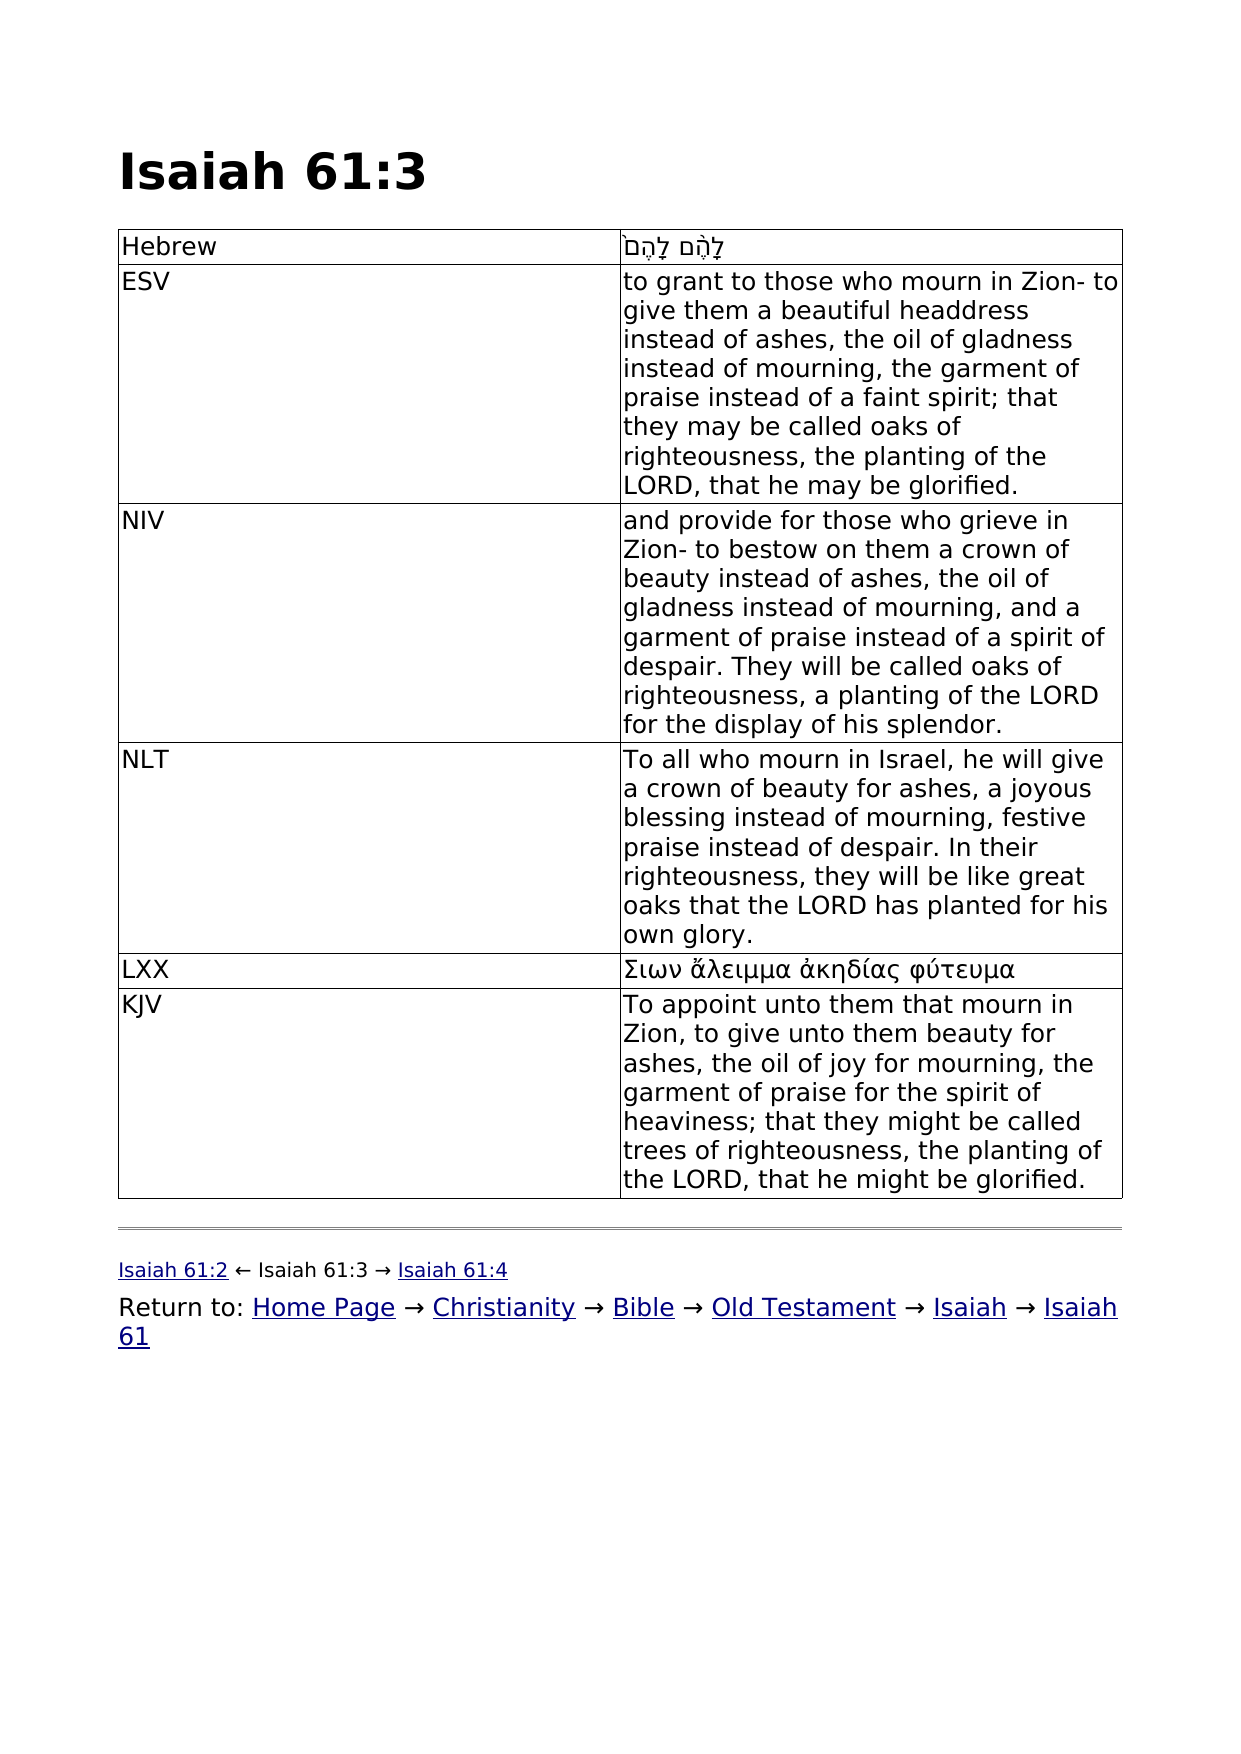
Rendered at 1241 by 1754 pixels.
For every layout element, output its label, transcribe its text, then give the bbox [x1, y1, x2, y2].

table_cell and provide for those who grieve in Zion- to bestow on them a crown of beauty instead of ashes, the oil of gladness instead of mourning, and a garment of praise instead of a spirit of despair. They will be called oaks of righteousness, a planting of the LORD for the display of his splendor. [621, 504, 1122, 742]
table_cell To all who mourn in Israel, he will give a crown of beauty for ashes, a joyous blessing instead of mourning, festive praise instead of despair. In their righteousness, they will be like great oaks that the LORD has planted for his own glory. [621, 743, 1122, 952]
text Isaiah 61:2 ← Isaiah 61:3 → Isaiah 61:4 [118, 1259, 1122, 1293]
text Return to: Home Page → Christianity → Bible → Old Testament → Isaiah → Isaiah 61 [118, 1293, 1122, 1351]
subtitle Isaiah 61:3 [118, 143, 1122, 201]
table_cell Σιων ἄλειμμα ἀκηδίας φύτευμα [621, 954, 1122, 987]
table_cell ESV [119, 265, 620, 503]
table_header Hebrew [119, 230, 620, 264]
table_cell To appoint unto them that mourn in Zion, to give unto them beauty for ashes, the oil of joy for mourning, the garment of praise for the spirit of heaviness; that they might be called trees of righteousness, the planting of the LORD, that he might be glorified. [621, 989, 1122, 1198]
table_cell NIV [119, 504, 620, 742]
table_header לָהֶ֨ם לָהֶם֙ [621, 230, 1122, 264]
table_cell KJV [119, 989, 620, 1198]
table_cell to grant to those who mourn in Zion- to give them a beautiful headdress instead of ashes, the oil of gladness instead of mourning, the garment of praise instead of a faint spirit; that they may be called oaks of righteousness, the planting of the LORD, that he may be glorified. [621, 265, 1122, 503]
table_cell LXX [119, 954, 620, 987]
table_cell NLT [119, 743, 620, 952]
